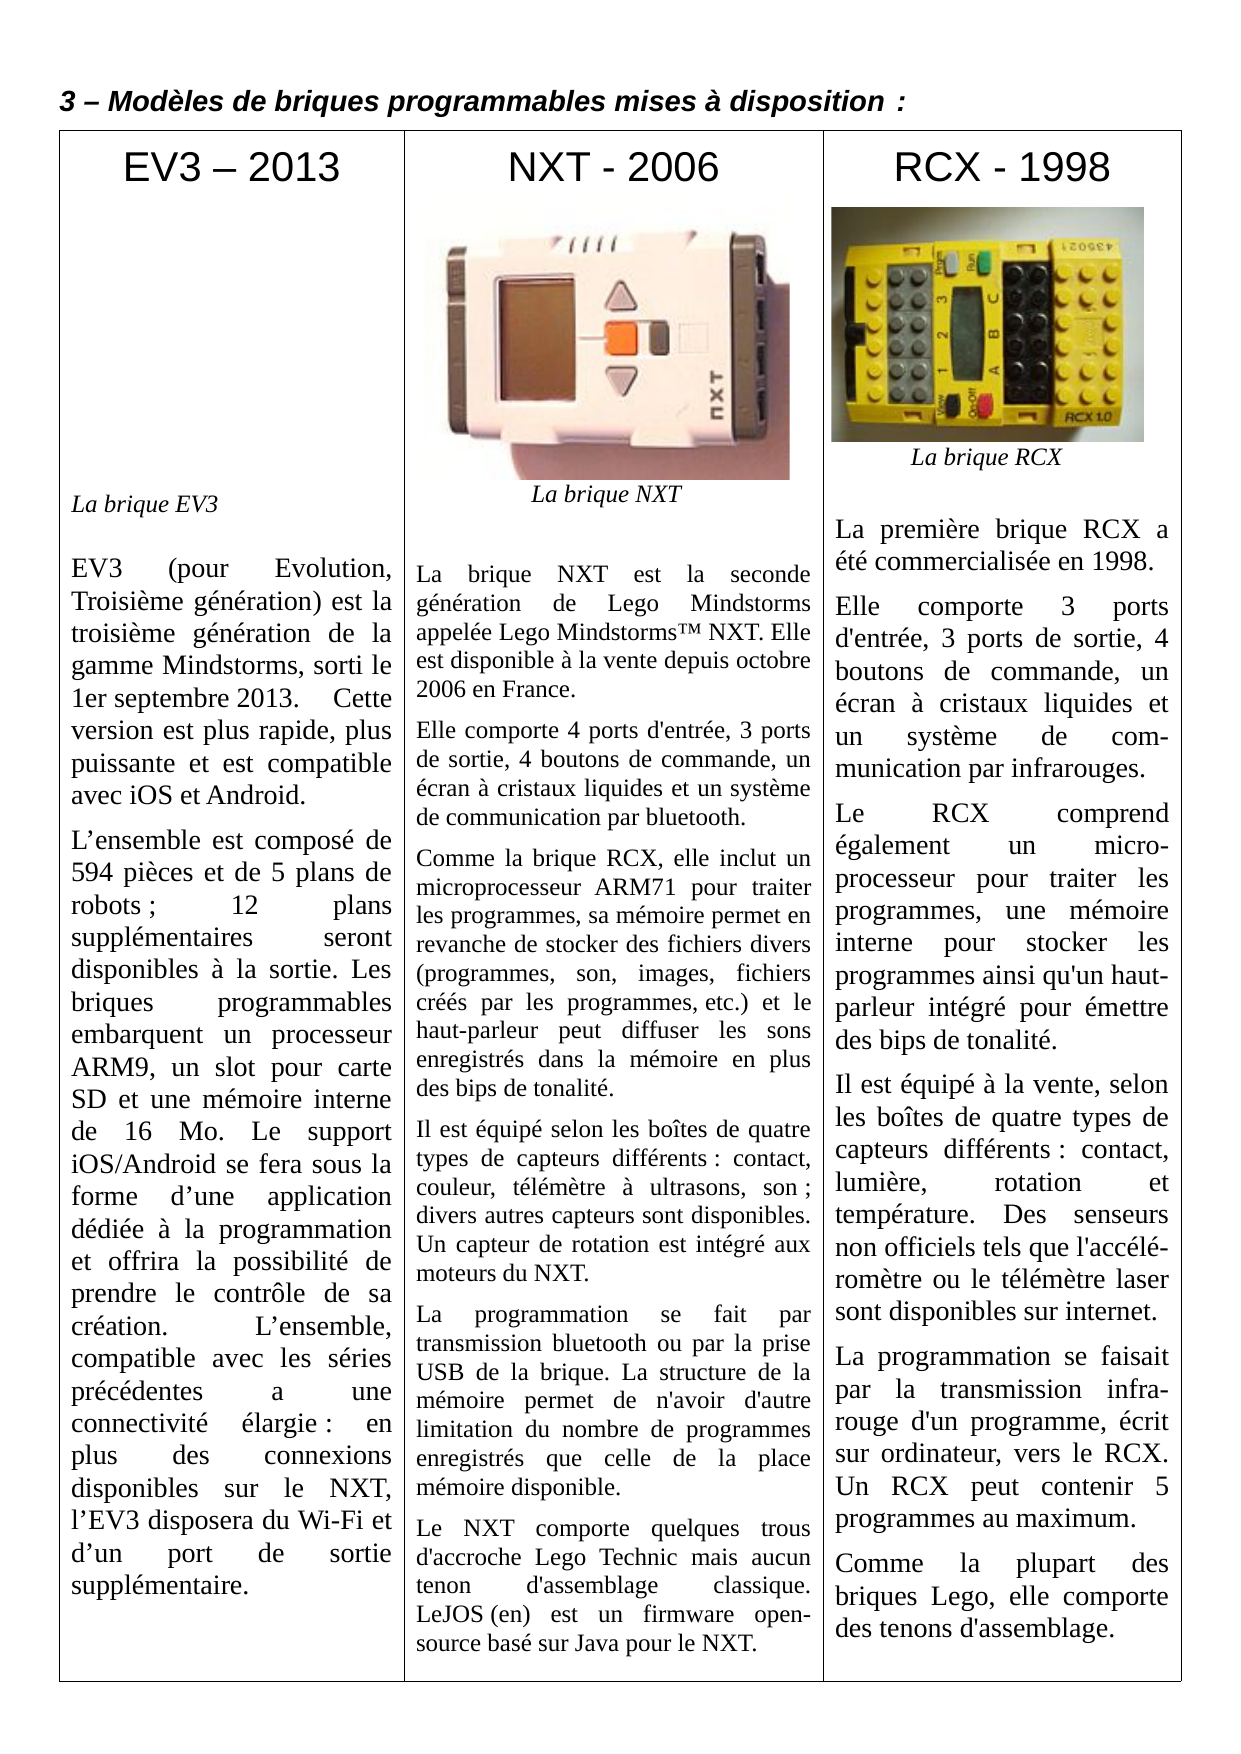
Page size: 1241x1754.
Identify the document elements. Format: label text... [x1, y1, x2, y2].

table_header NXT - 2006 [405, 131, 823, 198]
table_header La brique NXT est la seconde génération de Lego Mindstorms appelée Lego Mindstorms™ NXT. Elle est disponible à la vente depuis octobre 2006 en France. Elle comporte 4 ports d'entrée, 3 ports de sortie, 4 boutons de commande, un écran à cristaux liquides et un système de communication par bluetooth. Comme la brique RCX, elle inclut un microprocesseur ARM71 pour traiter les programmes, sa mémoire permet en revanche de stocker des fichiers divers (programmes, son, images, fichiers créés par les programmes, etc.) et le haut-parleur peut diffuser les sons enregistrés dans la mémoire en plus des bips de tonalité. Il est équipé selon les boîtes de quatre types de capteurs différents : contact, couleur, télémètre à ultrasons, son ; divers autres capteurs sont disponibles. Un capteur de rotation est intégré aux moteurs du NXT. La programmation se fait par transmission bluetooth ou par la prise USB de la brique. La structure de la mémoire permet de n'avoir d'autre limitation du nombre de programmes enregistrés que celle de la place mémoire disponible. Le NXT comporte quelques trous d'accroche Lego Technic mais aucun tenon d'assemblage classique. LeJOS (en) est un firmware open-source basé sur Java pour le NXT. [405, 199, 823, 1681]
table_header EV3 – 2013 EV3 (pour Evolution, Troisième génération) est la troisième génération de la gamme Mindstorms, sorti le 1er septembre 2013. Cette version est plus rapide, plus puissante et est compatible avec iOS et Android. L’ensemble est composé de 594 pièces et de 5 plans de robots ; 12 plans supplémentaires seront disponibles à la sortie. Les briques programmables embarquent un processeur ARM9, un slot pour carte SD et une mémoire interne de 16 Mo. Le support iOS/Android se fera sous la forme d’une application dédiée à la programmation et offrira la possibilité de prendre le contrôle de sa création. L’ensemble, compatible avec les séries précédentes a une connectivité élargie : en plus des connexions disponibles sur le NXT, l’EV3 disposera du Wi-Fi et d’un port de sortie supplémentaire. [60, 131, 404, 522]
subtitle 3 – Modèles de briques programmables mises à disposition : [59, 84, 1181, 118]
table_header RCX - 1998 La première brique RCX a été commercialisée en 1998. Elle comporte 3 ports d'entrée, 3 ports de sortie, 4 boutons de commande, un écran à cristaux liquides et un système de com-munication par infrarouges. Le RCX comprend également un micro-processeur pour traiter les programmes, une mémoire interne pour stocker les programmes ainsi qu'un haut-parleur intégré pour émettre des bips de tonalité. Il est équipé à la vente, selon les boîtes de quatre types de capteurs différents : contact, lumière, rotation et température. Des senseurs non officiels tels que l'accélé-romètre ou le télémètre laser sont disponibles sur internet. La programmation se faisait par la transmission infra-rouge d'un programme, écrit sur ordinateur, vers le RCX. Un RCX peut contenir 5 programmes au maximum. Comme la plupart des briques Lego, elle comporte des tenons d'assemblage. [824, 131, 1181, 207]
table_header EV3 – 2013 EV3 (pour Evolution, Troisième génération) est la troisième génération de la gamme Mindstorms, sorti le 1er septembre 2013. Cette version est plus rapide, plus puissante et est compatible avec iOS et Android. L’ensemble est composé de 594 pièces et de 5 plans de robots ; 12 plans supplémentaires seront disponibles à la sortie. Les briques programmables embarquent un processeur ARM9, un slot pour carte SD et une mémoire interne de 16 Mo. Le support iOS/Android se fera sous la forme d’une application dédiée à la programmation et offrira la possibilité de prendre le contrôle de sa création. L’ensemble, compatible avec les séries précédentes a une connectivité élargie : en plus des connexions disponibles sur le NXT, l’EV3 disposera du Wi-Fi et d’un port de sortie supplémentaire. [60, 523, 404, 1681]
table_header RCX - 1998 La première brique RCX a été commercialisée en 1998. Elle comporte 3 ports d'entrée, 3 ports de sortie, 4 boutons de commande, un écran à cristaux liquides et un système de com-munication par infrarouges. Le RCX comprend également un micro-processeur pour traiter les programmes, une mémoire interne pour stocker les programmes ainsi qu'un haut-parleur intégré pour émettre des bips de tonalité. Il est équipé à la vente, selon les boîtes de quatre types de capteurs différents : contact, lumière, rotation et température. Des senseurs non officiels tels que l'accélé-romètre ou le télémètre laser sont disponibles sur internet. La programmation se faisait par la transmission infra-rouge d'un programme, écrit sur ordinateur, vers le RCX. Un RCX peut contenir 5 programmes au maximum. Comme la plupart des briques Lego, elle comporte des tenons d'assemblage. [824, 208, 1181, 1681]
picture [424, 198, 790, 480]
picture [831, 207, 1144, 442]
